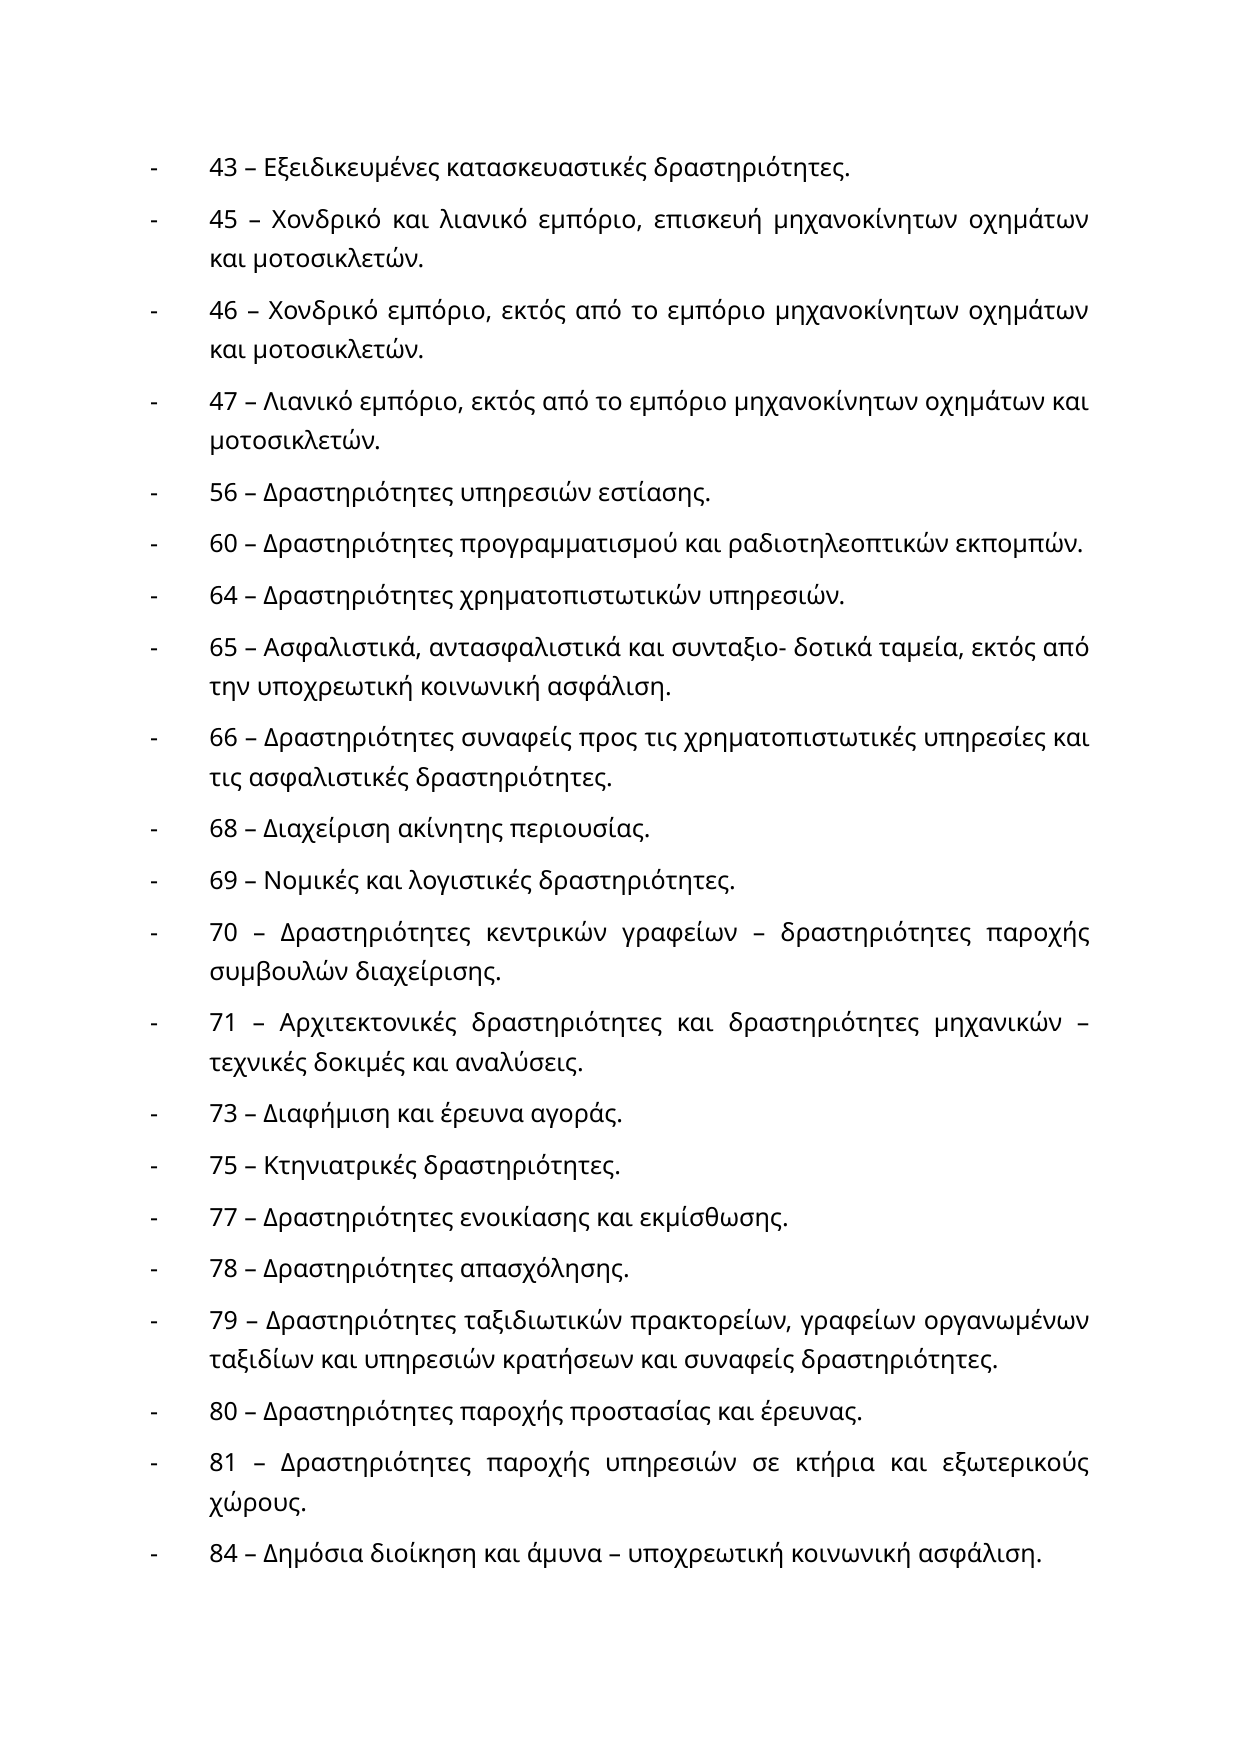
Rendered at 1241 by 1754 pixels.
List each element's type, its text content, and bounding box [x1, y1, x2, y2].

list - 43 – Εξειδικευμένες κατασκευαστικές δραστηριότητες. [150, 150, 1090, 184]
list - 75 – Κτηνιατρικές δραστηριότητες. [150, 1147, 1090, 1182]
list - 68 – Διαχείριση ακίνητης περιουσίας. [150, 811, 1090, 845]
list - 65 – Ασφαλιστικά, αντασφαλιστικά και συνταξιο- δοτικά ταμεία, εκτός από την υποχρεωτική κοινωνική ασφάλιση. [150, 629, 1090, 702]
list - 46 – Χονδρικό εμπόριο, εκτός από το εμπόριο μηχανοκίνητων οχημάτων και μοτοσικλετών. [150, 292, 1090, 366]
list - 70 – Δραστηριότητες κεντρικών γραφείων – δραστηριότητες παροχής συμβουλών διαχείρισης. [150, 914, 1090, 987]
list - 78 – Δραστηριότητες απασχόλησης. [150, 1251, 1090, 1285]
list - 45 – Χονδρικό και λιανικό εμπόριο, επισκευή μηχανοκίνητων οχημάτων και μοτοσικλετών. [150, 202, 1090, 275]
list - 77 – Δραστηριότητες ενοικίασης και εκμίσθωσης. [150, 1199, 1090, 1233]
list - 80 – Δραστηριότητες παροχής προστασίας και έρευνας. [150, 1393, 1090, 1427]
list - 71 – Αρχιτεκτονικές δραστηριότητες και δραστηριότητες μηχανικών – τεχνικές δοκιμές και αναλύσεις. [150, 1005, 1090, 1078]
list - 79 – Δραστηριότητες ταξιδιωτικών πρακτορείων, γραφείων οργανωμένων ταξιδίων και υπηρεσιών κρατήσεων και συναφείς δραστηριότητες. [150, 1302, 1090, 1376]
list - 84 – Δημόσια διοίκηση και άμυνα – υποχρεωτική κοινωνική ασφάλιση. [150, 1536, 1090, 1570]
list - 81 – Δραστηριότητες παροχής υπηρεσιών σε κτήρια και εξωτερικούς χώρους. [150, 1445, 1090, 1518]
list - 56 – Δραστηριότητες υπηρεσιών εστίασης. [150, 474, 1090, 508]
list - 69 – Νομικές και λογιστικές δραστηριότητες. [150, 862, 1090, 897]
list - 60 – Δραστηριότητες προγραμματισμού και ραδιοτηλεοπτικών εκπομπών. [150, 526, 1090, 560]
list - 66 – Δραστηριότητες συναφείς προς τις χρηματοπιστωτικές υπηρεσίες και τις ασφαλιστικές δραστηριότητες. [150, 720, 1090, 793]
list - 47 – Λιανικό εμπόριο, εκτός από το εμπόριο μηχανοκίνητων οχημάτων και μοτοσικλετών. [150, 383, 1090, 457]
list - 64 – Δραστηριότητες χρηματοπιστωτικών υπηρεσιών. [150, 577, 1090, 612]
list - 73 – Διαφήμιση και έρευνα αγοράς. [150, 1096, 1090, 1130]
